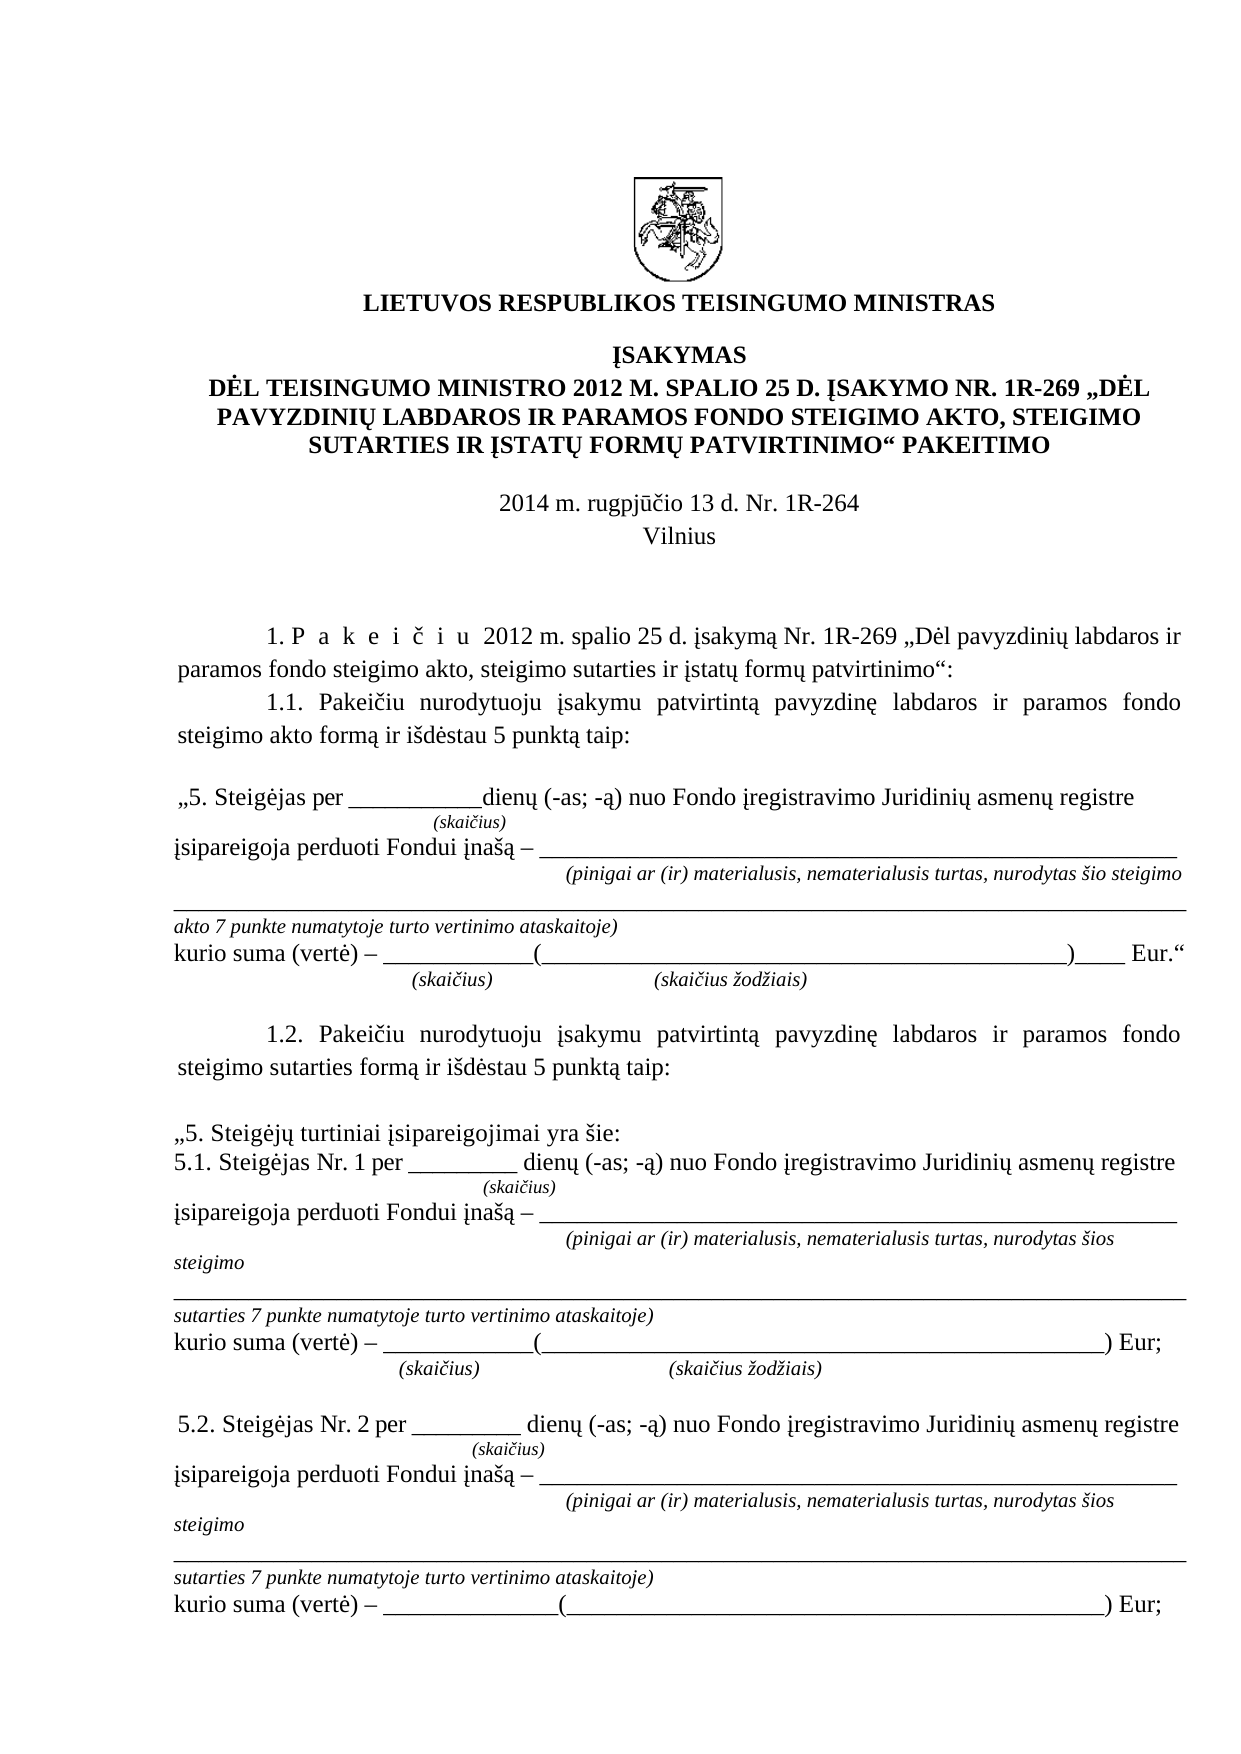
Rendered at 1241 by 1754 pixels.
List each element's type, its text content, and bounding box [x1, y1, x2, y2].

text įsipareigoja perduoti Fondui įnašą – ___________________________________________________ [174, 1197, 1187, 1226]
text „5. Steigėjas per ___________dienų (-as; -ą) nuo Fondo įregistravimo Juridinių asmenų registre [177, 782, 1187, 811]
text kurio suma (vertė) – ____________(_____________________________________________) Eur; [174, 1327, 1187, 1356]
text 1. P a k e i č i u 2012 m. spalio 25 d. įsakymą Nr. 1R-269 „Dėl pavyzdinių labdaros ir paramos fondo steigimo akto, steigimo sutarties ir įstatų formų patvirtinimo“: [177, 621, 1181, 683]
text 5.2. Steigėjas Nr. 2 per _________ dienų (-as; -ą) nuo Fondo įregistravimo Juridinių asmenų registre [177, 1409, 1187, 1437]
text Vilnius [177, 521, 1181, 550]
text „5. Steigėjų turtiniai įsipareigojimai yra šie: [174, 1118, 1187, 1147]
text (pinigai ar (ir) materialusis, nematerialusis turtas, nurodytas šio steigimo [174, 861, 1187, 885]
text _________________________________________________________________________________ [174, 1274, 1187, 1303]
text sutarties 7 punkte numatytoje turto vertinimo ataskaitoje) [174, 1564, 1187, 1589]
text _________________________________________________________________________________ [174, 885, 1187, 914]
text 1.2. Pakeičiu nurodytuoju įsakymu patvirtintą pavyzdinę labdaros ir paramos fondo steigimo sutarties formą ir išdėstau 5 punktą taip: [177, 1019, 1181, 1081]
text DĖL TEISINGUMO MINISTRO 2012 M. SPALIO 25 D. ĮSAKYMO NR. 1R-269 „DĖL PAVYZDINIŲ LABDAROS IR PARAMOS FONDO STEIGIMO AKTO, STEIGIMO SUTARTIES IR ĮSTATŲ FORMŲ PATVIRTINIMO“ PAKEITIMO [177, 373, 1181, 459]
text (pinigai ar (ir) materialusis, nematerialusis turtas, nurodytas šios steigimo [174, 1226, 1187, 1274]
text _________________________________________________________________________________ [174, 1536, 1187, 1564]
text 5.1. Steigėjas Nr. 1 per _________ dienų (-as; -ą) nuo Fondo įregistravimo Juridinių asmenų registre [174, 1147, 1187, 1176]
text (skaičius) [174, 1437, 1187, 1459]
text sutarties 7 punkte numatytoje turto vertinimo ataskaitoje) [174, 1303, 1187, 1327]
text ĮSAKYMAS [177, 340, 1181, 369]
text (skaičius) [174, 1176, 1187, 1197]
text (skaičius) (skaičius žodžiais) [399, 1356, 1187, 1380]
text 1.1. Pakeičiu nurodytuoju įsakymu patvirtintą pavyzdinę labdaros ir paramos fondo steigimo akto formą ir išdėstau 5 punktą taip: [177, 687, 1181, 749]
text įsipareigoja perduoti Fondui įnašą – ___________________________________________________ [174, 1459, 1187, 1488]
text (pinigai ar (ir) materialusis, nematerialusis turtas, nurodytas šios steigimo [174, 1488, 1187, 1536]
text LIETUVOS RESPUBLIKOS TEISINGUMO MINISTRAS [177, 288, 1181, 316]
text 2014 m. rugpjūčio 13 d. Nr. 1R-264 [177, 488, 1181, 517]
text įsipareigoja perduoti Fondui įnašą – ___________________________________________________ [174, 832, 1187, 861]
text (skaičius) (skaičius žodžiais) [384, 966, 1187, 991]
text kurio suma (vertė) – ____________(__________________________________________)____ Eur.“ [174, 938, 1187, 966]
text akto 7 punkte numatytoje turto vertinimo ataskaitoje) [174, 914, 1187, 938]
text (skaičius) [174, 811, 1187, 832]
text kurio suma (vertė) – ______________(___________________________________________) Eur; [174, 1589, 1187, 1617]
